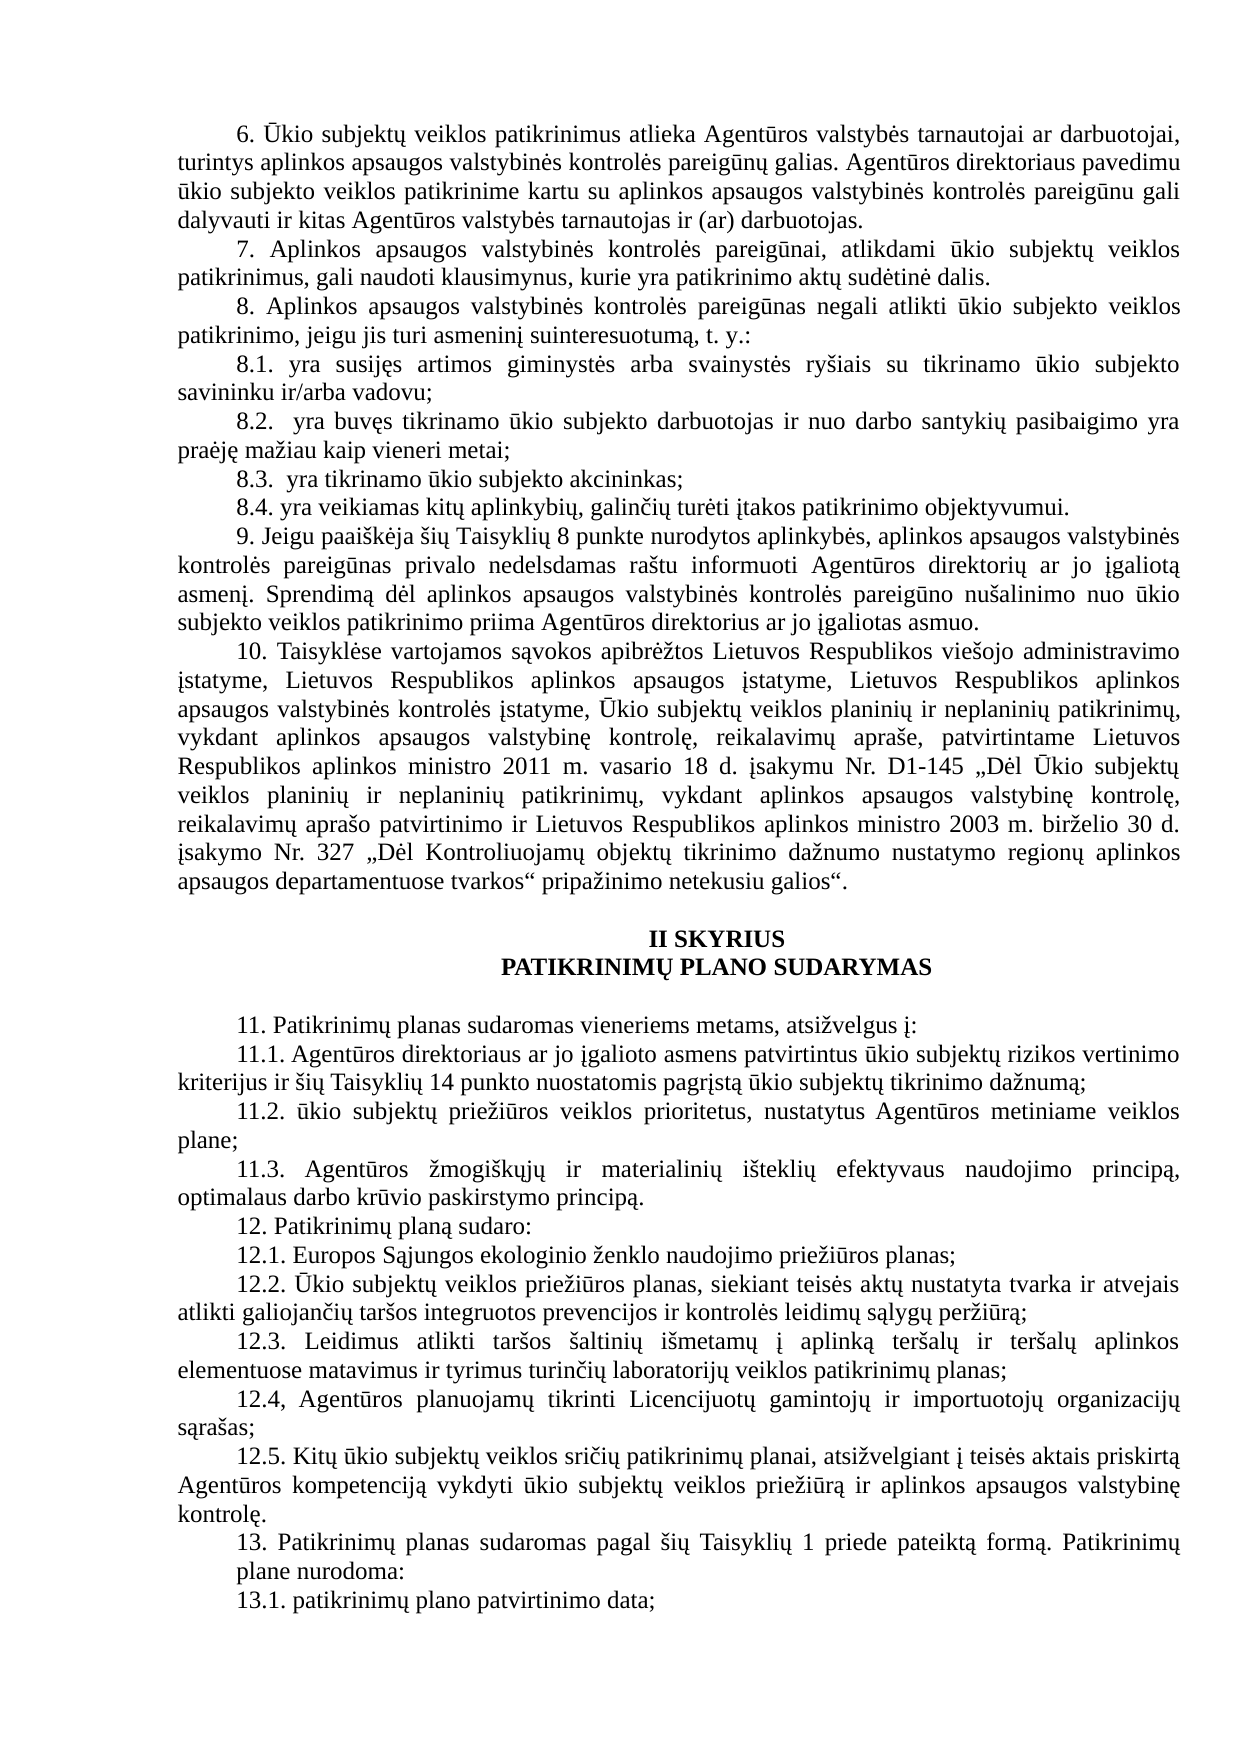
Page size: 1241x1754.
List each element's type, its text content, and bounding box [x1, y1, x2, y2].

text 12.2. Ūkio subjektų veiklos priežiūros planas, siekiant teisės aktų nustatyta tvarka ir atvejais atlikti galiojančių taršos integruotos prevencijos ir kontrolės leidimų sąlygų peržiūrą; [177, 1269, 1181, 1326]
text 11. Patikrinimų planas sudaromas vieneriems metams, atsižvelgus į: [236, 1010, 1181, 1039]
text 8.4. yra veikiamas kitų aplinkybių, galinčių turėti įtakos patikrinimo objektyvumui. [215, 492, 1181, 521]
text 13. Patikrinimų planas sudaromas pagal šių Taisyklių 1 priede pateiktą formą. Patikrinimų plane nurodoma: [236, 1527, 1181, 1585]
text 8.2. yra buvęs tikrinamo ūkio subjekto darbuotojas ir nuo darbo santykių pasibaigimo yra praėję mažiau kaip vieneri metai; [177, 406, 1181, 464]
text 9. Jeigu paaiškėja šių Taisyklių 8 punkte nurodytos aplinkybės, aplinkos apsaugos valstybinės kontrolės pareigūnas privalo nedelsdamas raštu informuoti Agentūros direktorių ar jo įgaliotą asmenį. Sprendimą dėl aplinkos apsaugos valstybinės kontrolės pareigūno nušalinimo nuo ūkio subjekto veiklos patikrinimo priima Agentūros direktorius ar jo įgaliotas asmuo. [177, 521, 1181, 636]
text 12.3. Leidimus atlikti taršos šaltinių išmetamų į aplinką teršalų ir teršalų aplinkos elementuose matavimus ir tyrimus turinčių laboratorijų veiklos patikrinimų planas; [177, 1326, 1181, 1384]
text 12.5. Kitų ūkio subjektų veiklos sričių patikrinimų planai, atsižvelgiant į teisės aktais priskirtą Agentūros kompetenciją vykdyti ūkio subjektų veiklos priežiūrą ir aplinkos apsaugos valstybinę kontrolę. [177, 1441, 1181, 1527]
text 6. Ūkio subjektų veiklos patikrinimus atlieka Agentūros valstybės tarnautojai ar darbuotojai, turintys aplinkos apsaugos valstybinės kontrolės pareigūnų galias. Agentūros direktoriaus pavedimu ūkio subjekto veiklos patikrinime kartu su aplinkos apsaugos valstybinės kontrolės pareigūnu gali dalyvauti ir kitas Agentūros valstybės tarnautojas ir (ar) darbuotojas. [177, 119, 1181, 234]
text II SKYRIUS [252, 924, 1181, 952]
text 12.1. Europos Sąjungos ekologinio ženklo naudojimo priežiūros planas; [177, 1240, 1181, 1269]
text PATIKRINIMŲ PLANO SUDARYMAS [252, 952, 1181, 981]
text 10. Taisyklėse vartojamos sąvokos apibrėžtos Lietuvos Respublikos viešojo administravimo įstatyme, Lietuvos Respublikos aplinkos apsaugos įstatyme, Lietuvos Respublikos aplinkos apsaugos valstybinės kontrolės įstatyme, Ūkio subjektų veiklos planinių ir neplaninių patikrinimų, vykdant aplinkos apsaugos valstybinę kontrolę, reikalavimų apraše, patvirtintame Lietuvos Respublikos aplinkos ministro 2011 m. vasario 18 d. įsakymu Nr. D1-145 „Dėl Ūkio subjektų veiklos planinių ir neplaninių patikrinimų, vykdant aplinkos apsaugos valstybinę kontrolę, reikalavimų aprašo patvirtinimo ir Lietuvos Respublikos aplinkos ministro 2003 m. birželio 30 d. įsakymo Nr. 327 „Dėl Kontroliuojamų objektų tikrinimo dažnumo nustatymo regionų aplinkos apsaugos departamentuose tvarkos“ pripažinimo netekusiu galios“. [177, 636, 1181, 895]
text 7. Aplinkos apsaugos valstybinės kontrolės pareigūnai, atlikdami ūkio subjektų veiklos patikrinimus, gali naudoti klausimynus, kurie yra patikrinimo aktų sudėtinė dalis. [177, 234, 1181, 291]
text 8.3. yra tikrinamo ūkio subjekto akcininkas; [177, 464, 1181, 492]
text 11.3. Agentūros žmogiškųjų ir materialinių išteklių efektyvaus naudojimo principą, optimalaus darbo krūvio paskirstymo principą. [177, 1154, 1181, 1211]
text 11.2. ūkio subjektų priežiūros veiklos prioritetus, nustatytus Agentūros metiniame veiklos plane; [177, 1096, 1181, 1154]
text 12. Patikrinimų planą sudaro: [236, 1211, 1181, 1240]
text 12.4, Agentūros planuojamų tikrinti Licencijuotų gamintojų ir importuotojų organizacijų sąrašas; [177, 1384, 1181, 1441]
text 8. Aplinkos apsaugos valstybinės kontrolės pareigūnas negali atlikti ūkio subjekto veiklos patikrinimo, jeigu jis turi asmeninį suinteresuotumą, t. y.: [177, 291, 1181, 349]
text 11.1. Agentūros direktoriaus ar jo įgalioto asmens patvirtintus ūkio subjektų rizikos vertinimo kriterijus ir šių Taisyklių 14 punkto nuostatomis pagrįstą ūkio subjektų tikrinimo dažnumą; [177, 1039, 1181, 1096]
text 8.1. yra susijęs artimos giminystės arba svainystės ryšiais su tikrinamo ūkio subjekto savininku ir/arba vadovu; [177, 349, 1181, 406]
text 13.1. patikrinimų plano patvirtinimo data; [177, 1585, 1181, 1614]
